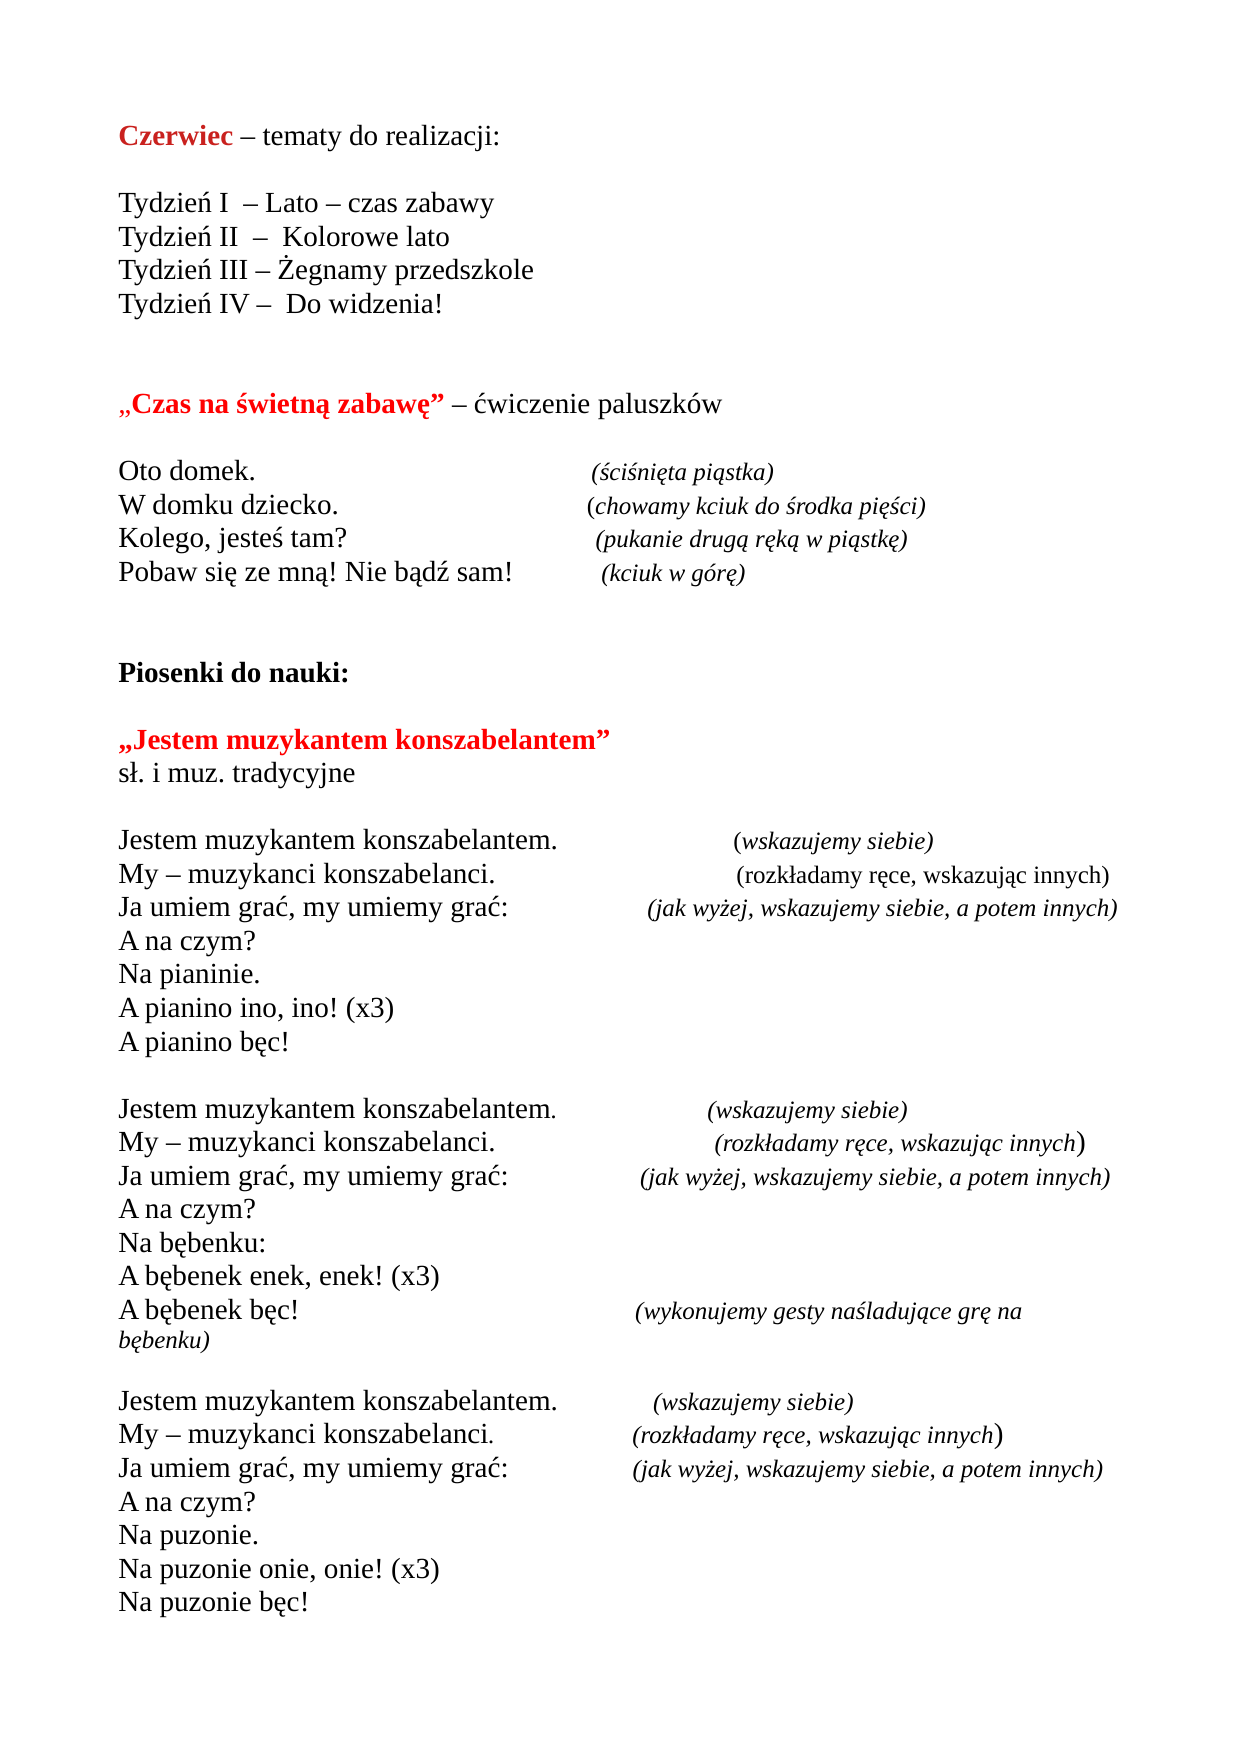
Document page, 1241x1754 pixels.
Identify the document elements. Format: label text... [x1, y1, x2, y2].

text A bębenek bęc! (wykonujemy gesty naśladujące grę na bębenku) [118, 1292, 1122, 1354]
text „Czas na świetną zabawę” – ćwiczenie paluszków [118, 386, 1122, 420]
text Tydzień IV – Do widzenia! [118, 286, 1122, 319]
text sł. i muz. tradycyjne [118, 755, 1122, 789]
text Kolego, jesteś tam? (pukanie drugą ręką w piąstkę) [118, 521, 1122, 554]
text Jestem muzykantem konszabelantem. (wskazujemy siebie) [118, 1383, 1122, 1417]
text Na puzonie. [118, 1517, 1122, 1551]
text Na puzonie onie, onie! (x3) [118, 1551, 1122, 1584]
text Na puzonie bęc! [118, 1584, 1122, 1618]
text Na bębenku: [118, 1225, 1122, 1258]
text A na czym? [118, 1484, 1122, 1517]
text W domku dziecko. (chowamy kciuk do środka pięści) [118, 487, 1122, 521]
text Tydzień III – Żegnamy przedszkole [118, 252, 1122, 286]
text Ja umiem grać, my umiemy grać: (jak wyżej, wskazujemy siebie, a potem innych) [118, 1450, 1122, 1484]
text Ja umiem grać, my umiemy grać: (jak wyżej, wskazujemy siebie, a potem innych) [118, 889, 1122, 923]
text My – muzykanci konszabelanci. (rozkładamy ręce, wskazując innych) [118, 1417, 1122, 1450]
text My – muzykanci konszabelanci. (rozkładamy ręce, wskazując innych) [118, 856, 1122, 889]
text „Jestem muzykantem konszabelantem” [118, 722, 1122, 755]
text Jestem muzykantem konszabelantem. (wskazujemy siebie) [118, 822, 1122, 856]
text Tydzień II – Kolorowe lato [118, 219, 1122, 252]
text Czerwiec – tematy do realizacji: [118, 118, 1122, 152]
text A na czym? [118, 923, 1122, 957]
text Tydzień I – Lato – czas zabawy [118, 185, 1122, 219]
text A pianino bęc! [118, 1024, 1122, 1057]
text A pianino ino, ino! (x3) [118, 990, 1122, 1024]
text A bębenek enek, enek! (x3) [118, 1258, 1122, 1292]
text Ja umiem grać, my umiemy grać: (jak wyżej, wskazujemy siebie, a potem innych) [118, 1158, 1122, 1191]
text Oto domek. (ściśnięta piąstka) [118, 453, 1122, 487]
text Jestem muzykantem konszabelantem. (wskazujemy siebie) [118, 1091, 1122, 1124]
text Pobaw się ze mną! Nie bądź sam! (kciuk w górę) [118, 554, 1122, 588]
text Piosenki do nauki: [118, 655, 1122, 688]
text My – muzykanci konszabelanci. (rozkładamy ręce, wskazując innych) [118, 1124, 1122, 1158]
text Na pianinie. [118, 957, 1122, 990]
text A na czym? [118, 1191, 1122, 1225]
